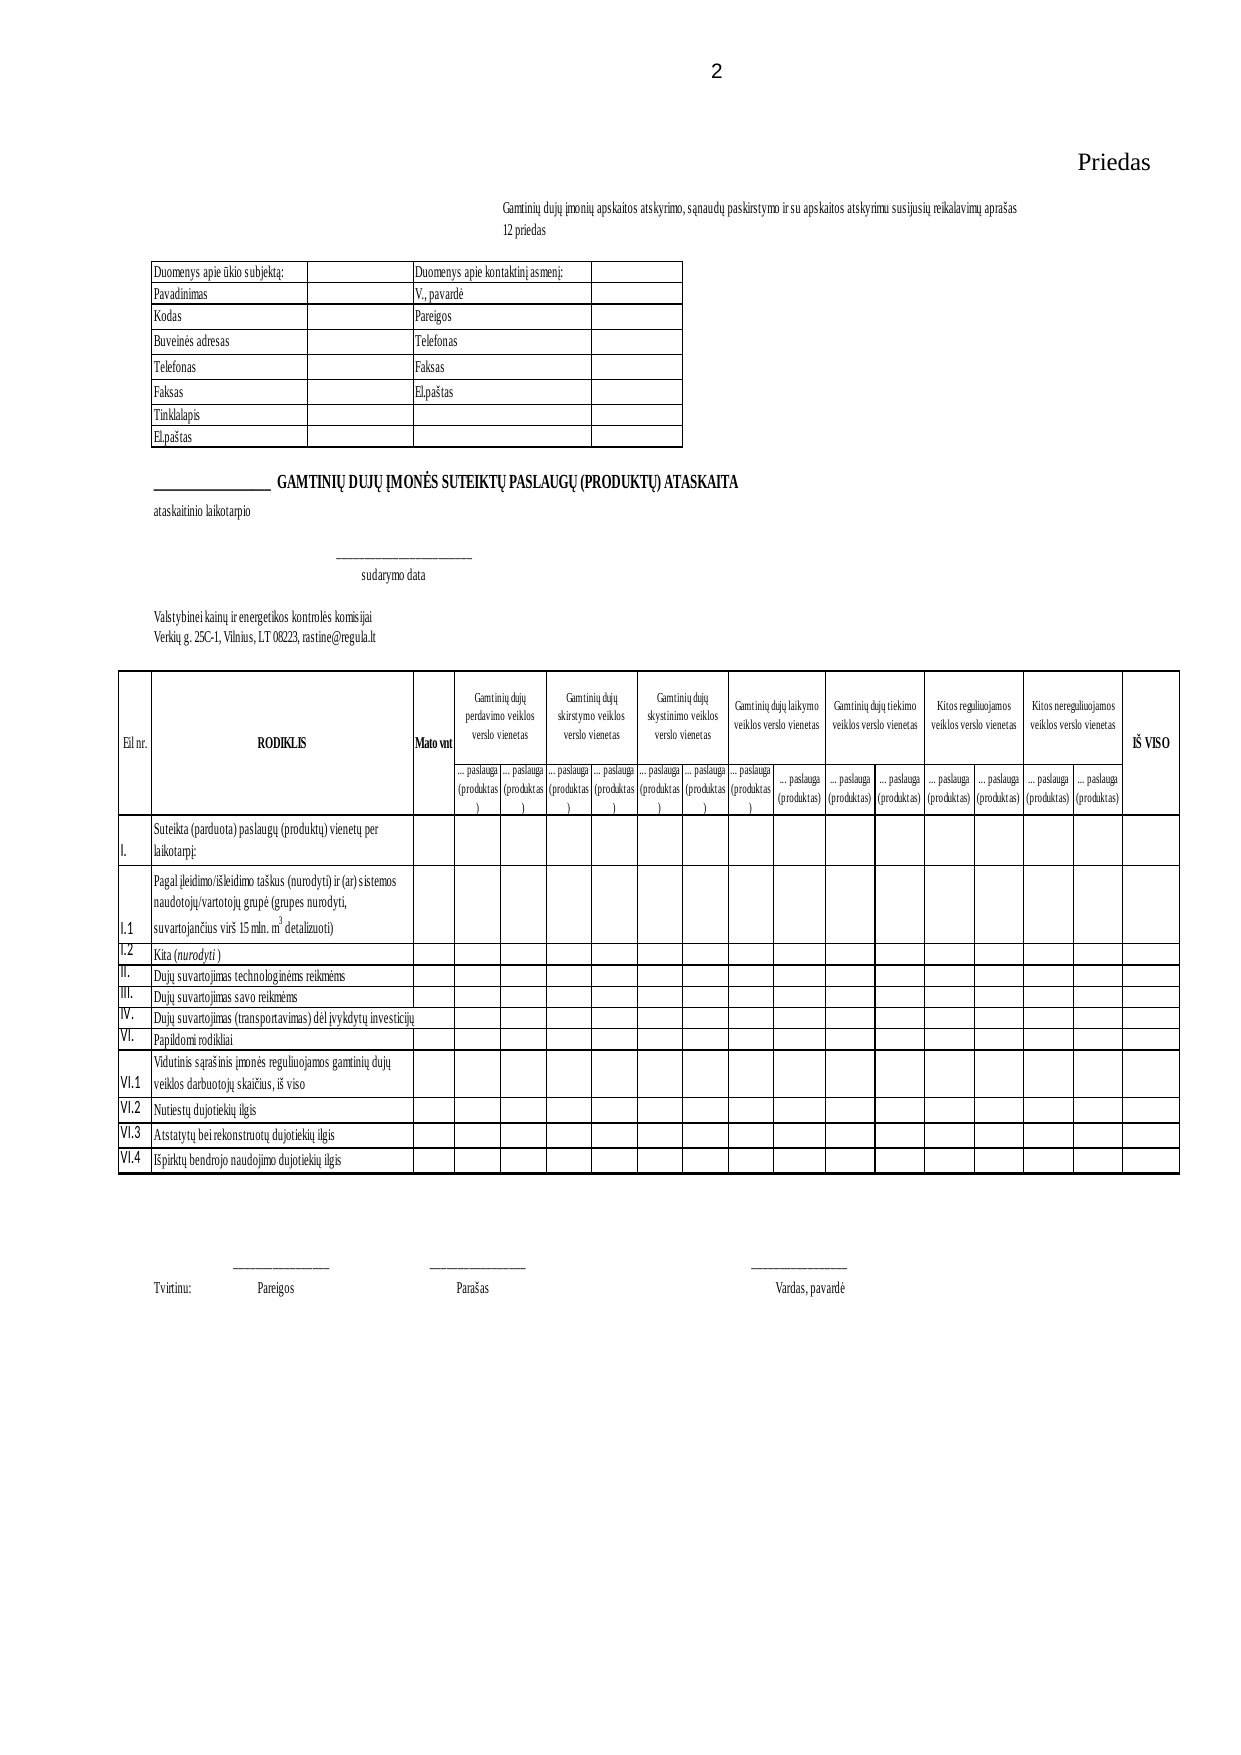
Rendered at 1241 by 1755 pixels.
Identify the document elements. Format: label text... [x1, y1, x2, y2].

text Priedas [1002, 147, 1181, 176]
